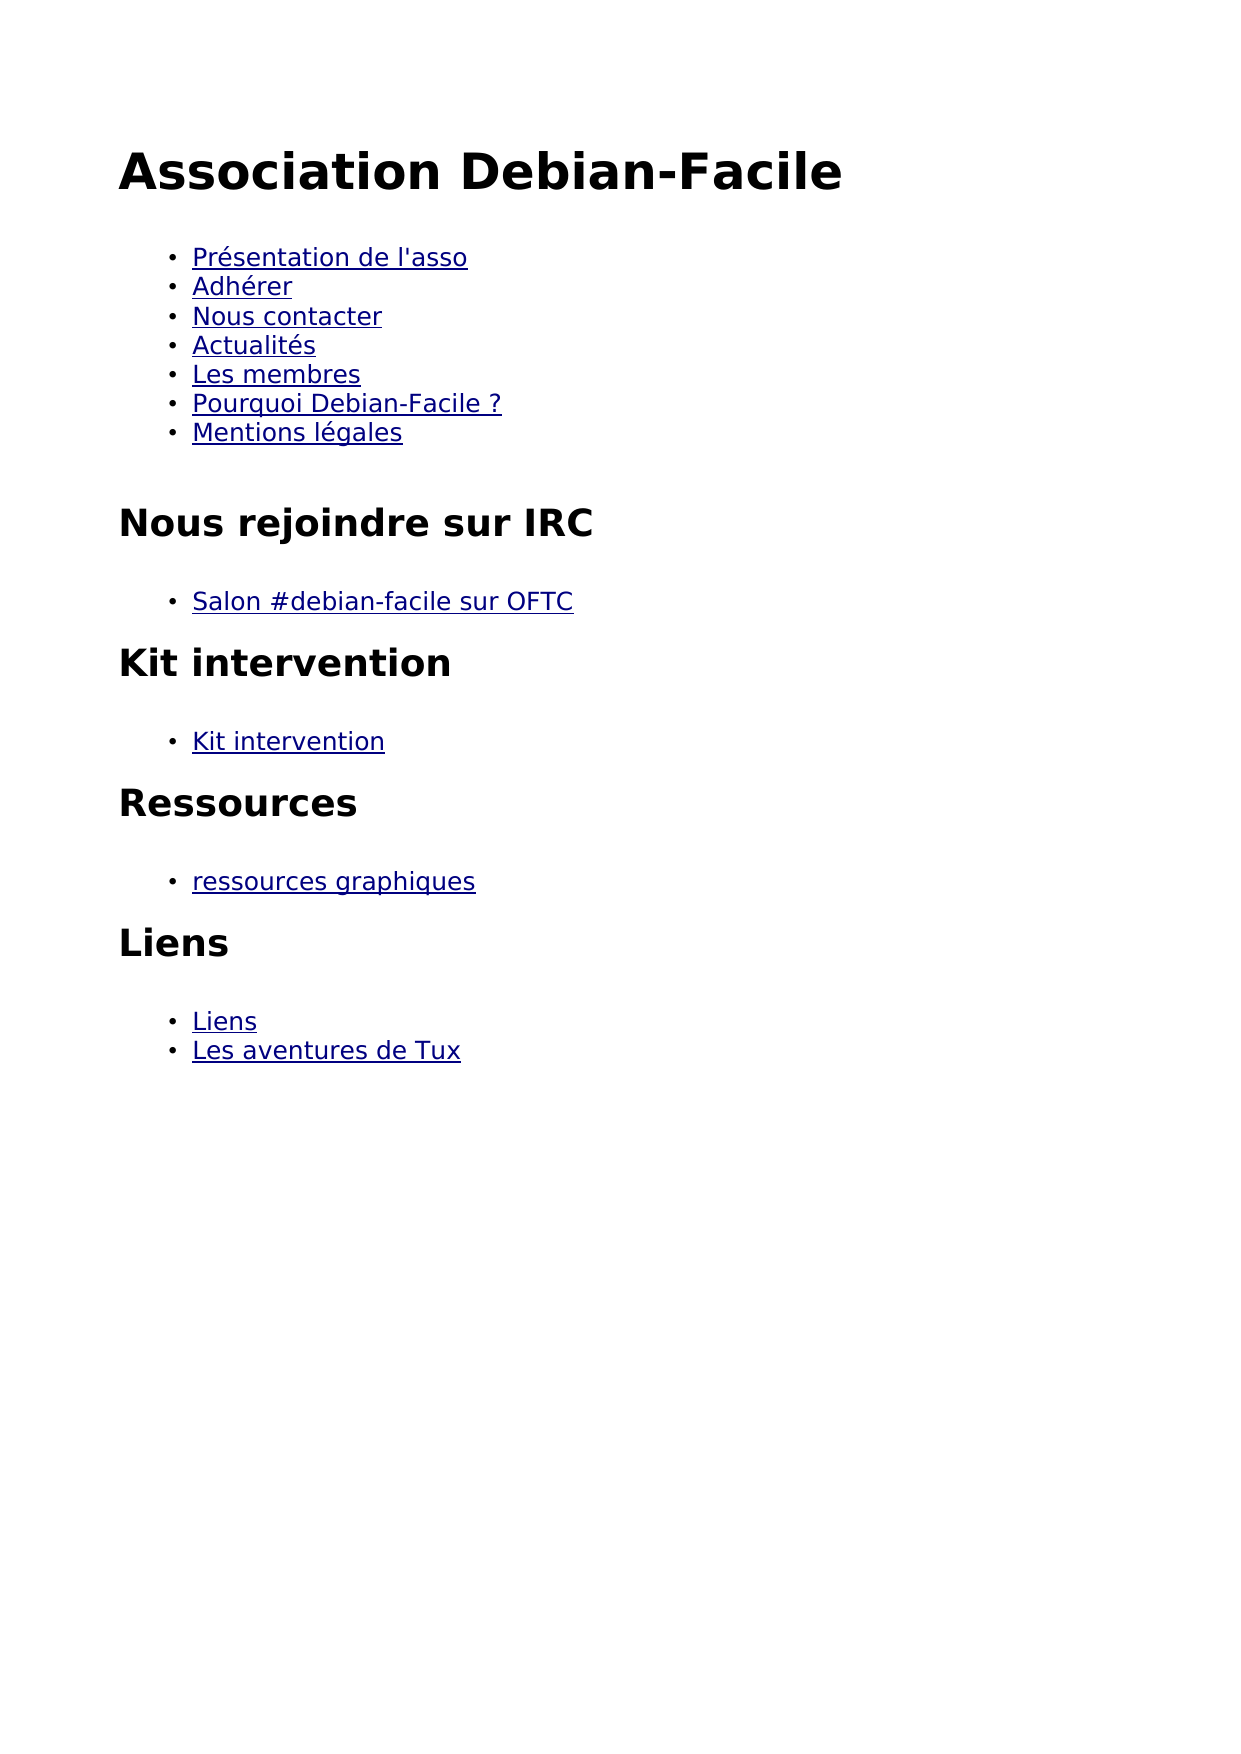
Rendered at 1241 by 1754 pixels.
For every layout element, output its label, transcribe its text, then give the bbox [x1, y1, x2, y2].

subtitle Kit intervention [118, 642, 1122, 685]
list Mentions légales [177, 418, 1122, 447]
subtitle Nous rejoindre sur IRC [118, 502, 1122, 546]
list Les aventures de Tux [177, 1036, 1122, 1065]
list Présentation de l'asso [177, 243, 1122, 272]
list ressources graphiques [177, 867, 1122, 896]
list Nous contacter [177, 302, 1122, 331]
list Les membres [177, 360, 1122, 389]
list Salon #debian-facile sur OFTC [177, 588, 1122, 617]
subtitle Ressources [118, 782, 1122, 825]
list Actualités [177, 331, 1122, 360]
list Kit intervention [177, 727, 1122, 757]
subtitle Association Debian-Facile [118, 143, 1122, 201]
subtitle Liens [118, 921, 1122, 965]
list Adhérer [177, 272, 1122, 302]
list Pourquoi Debian-Facile ? [177, 389, 1122, 418]
list Liens [177, 1007, 1122, 1036]
